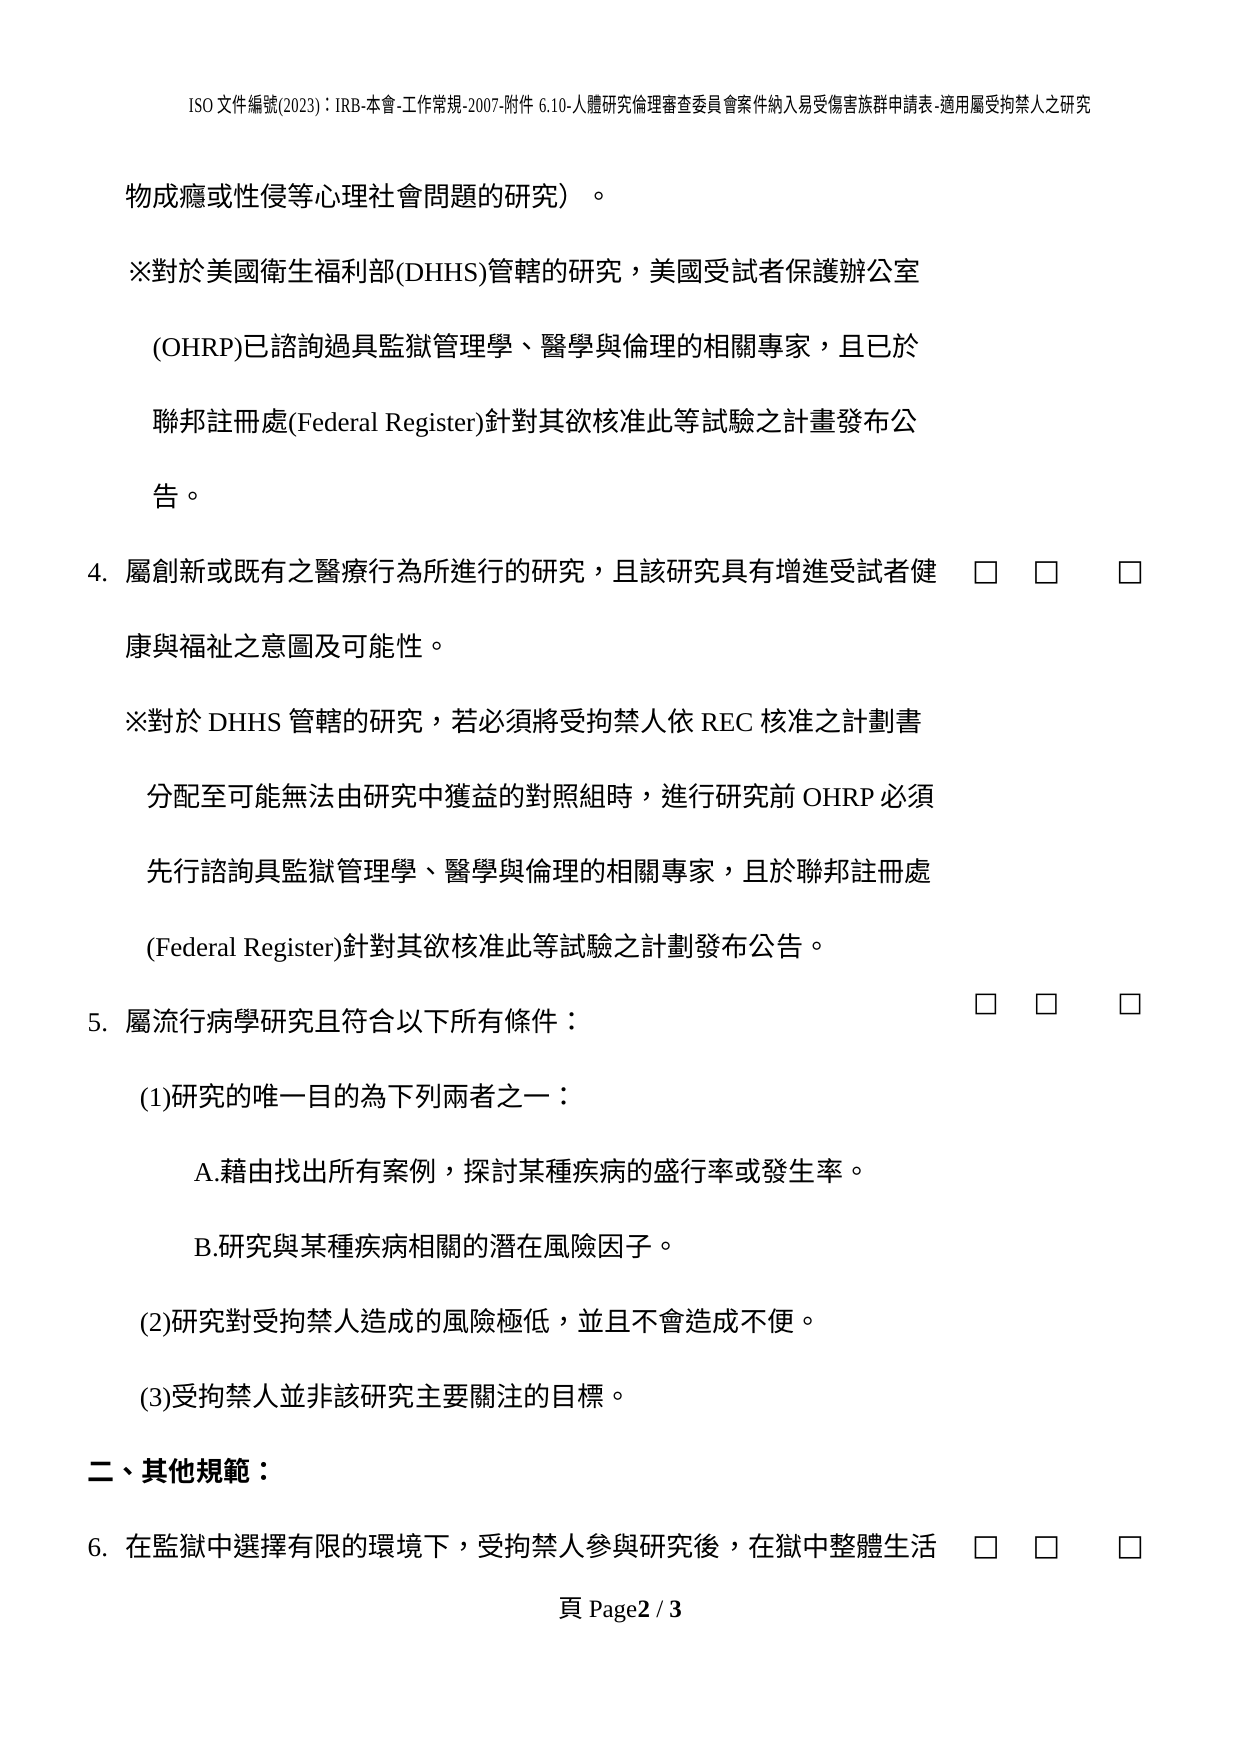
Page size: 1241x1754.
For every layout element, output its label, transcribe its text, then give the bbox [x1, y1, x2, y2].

table_cell [1016, 157, 1076, 532]
table_cell 在監獄中選擇有限的環境下，受拘禁人參與研究後，在獄中整體生活 [76, 1507, 955, 1582]
table_cell □ [1076, 982, 1183, 1432]
table_cell □ [955, 532, 1016, 982]
table_cell □ [955, 982, 1016, 1432]
table_cell 二、其他規範： [76, 1432, 955, 1507]
table_cell 5. 屬流行病學研究且符合以下所有條件： (1)研究的唯一目的為下列兩者之一： A.藉由找出所有案例，探討某種疾病的盛行率或發生率。 B.研究與某種疾病相關的潛在風險因子。 (2)研究對受拘禁人造成的風險極低，並且不會造成不便。 (3)受拘禁人並非該研究主要關注的目標。 [76, 982, 955, 1432]
table_cell □ [1016, 1507, 1076, 1582]
table_cell 屬創新或既有之醫療行為所進行的研究，且該研究具有增進受試者健康與福祉之意圖及可能性。 ※對於 DHHS 管轄的研究，若必須將受拘禁人依 REC 核准之計劃書分配至可能無法由研究中獲益的對照組時，進行研究前 OHRP 必須先行諮詢具監獄管理學、醫學與倫理的相關專家，且於聯邦註冊處(Federal Register)針對其欲核准此等試驗之計劃發布公告。 [76, 532, 955, 982]
table_cell [955, 1432, 1016, 1507]
table_cell □ [1076, 532, 1183, 982]
table_cell [1076, 1432, 1183, 1507]
table_cell [1016, 1432, 1076, 1507]
table_cell □ [1016, 532, 1076, 982]
table_cell □ [955, 1507, 1016, 1582]
table_cell □ [1016, 982, 1076, 1432]
table_cell □ [1076, 1507, 1183, 1582]
table_cell [1076, 157, 1183, 532]
table_cell [955, 157, 1016, 532]
table_cell 物成癮或性侵等心理社會問題的研究）。 ※對於美國衛生福利部(DHHS)管轄的研究，美國受試者保護辦公室(OHRP)已諮詢過具監獄管理學、醫學與倫理的相關專家，且已於聯邦註冊處(Federal Register)針對其欲核准此等試驗之計畫發布公告。 [76, 157, 955, 532]
